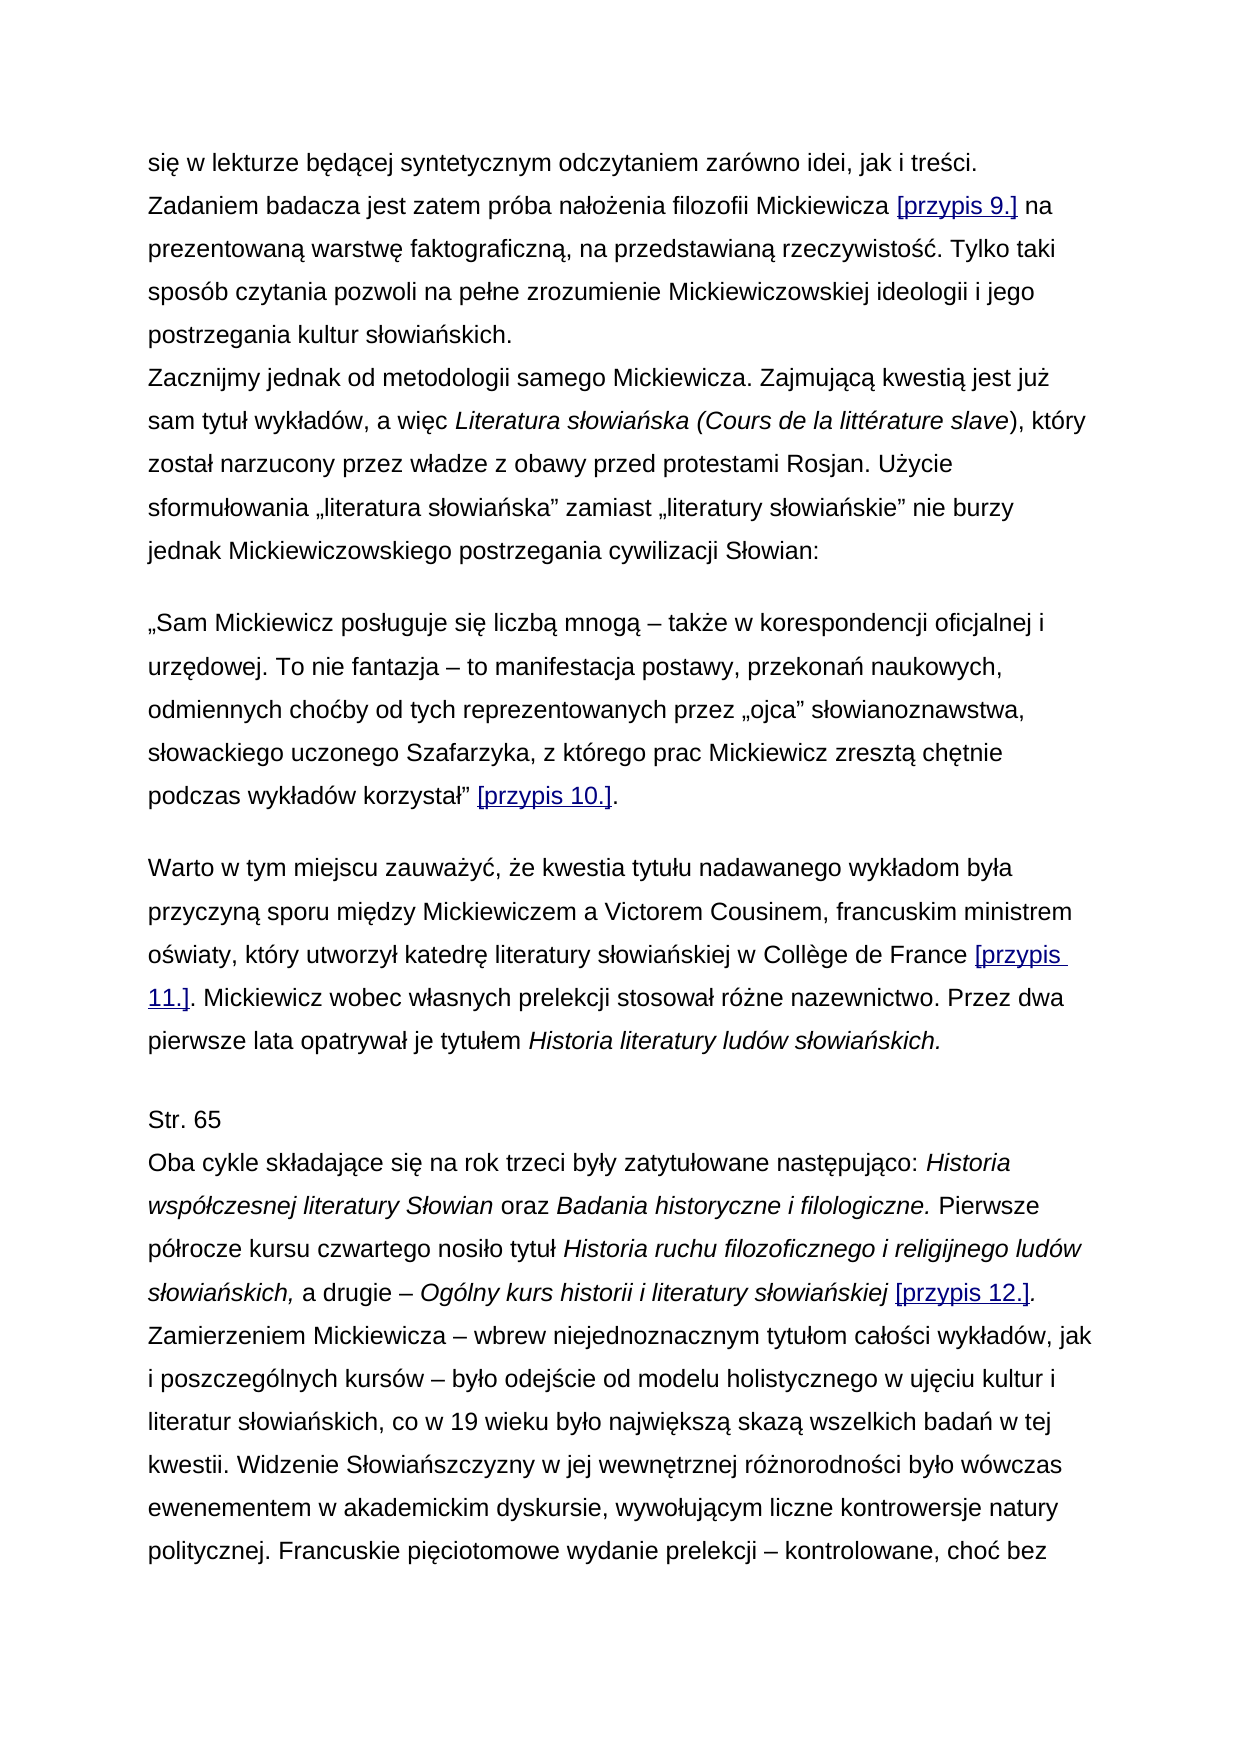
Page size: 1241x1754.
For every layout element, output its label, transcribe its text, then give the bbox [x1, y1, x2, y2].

text się w lekturze będącej syntetycznym odczytaniem zarówno idei, jak i treści. Zadaniem badacza jest zatem próba nałożenia filozofii Mickiewicza [przypis 9.] na prezentowaną warstwę faktograficzną, na przedstawianą rzeczywistość. Tylko taki sposób czytania pozwoli na pełne zrozumienie Mickiewiczowskiej ideologii i jego postrzegania kultur słowiańskich. [148, 148, 1093, 349]
text Warto w tym miejscu zauważyć, że kwestia tytułu nadawanego wykładom była przyczyną sporu między Mickiewiczem a Victorem Cousinem, francuskim ministrem oświaty, który utworzył katedrę literatury słowiańskiej w Collège de France [przypis 11.]. Mickiewicz wobec własnych prelekcji stosował różne nazewnictwo. Przez dwa pierwsze lata opatrywał je tytułem Historia literatury ludów słowiańskich. [148, 853, 1093, 1055]
text „Sam Mickiewicz posługuje się liczbą mnogą – także w korespondencji oficjalnej i urzędowej. To nie fantazja – to manifestacja postawy, przekonań naukowych, odmiennych choćby od tych reprezentowanych przez „ojca” słowianoznawstwa, słowackiego uczonego Szafarzyka, z którego prac Mickiewicz zresztą chętnie podczas wykładów korzystał” [przypis 10.]. [148, 608, 1093, 809]
text Oba cykle składające się na rok trzeci były zatytułowane następująco: Historia współczesnej literatury Słowian oraz Badania historyczne i filologiczne. Pierwsze półrocze kursu czwartego nosiło tytuł Historia ruchu filozoficznego i religijnego ludów słowiańskich, a drugie – Ogólny kurs historii i literatury słowiańskiej [przypis 12.]. Zamierzeniem Mickiewicza – wbrew niejednoznacznym tytułom całości wykładów, jak i poszczególnych kursów – było odejście od modelu holistycznego w ujęciu kultur i literatur słowiańskich, co w 19 wieku było największą skazą wszelkich badań w tej kwestii. Widzenie Słowiańszczyzny w jej wewnętrznej różnorodności było wówczas ewenementem w akademickim dyskursie, wywołującym liczne kontrowersje natury politycznej. Francuskie pięciotomowe wydanie prelekcji – kontrolowane, choć bez [148, 1148, 1093, 1565]
text Str. 65 [148, 1105, 1093, 1134]
text Zacznijmy jednak od metodologii samego Mickiewicza. Zajmującą kwestią jest już sam tytuł wykładów, a więc Literatura słowiańska (Cours de la littérature slave), który został narzucony przez władze z obawy przed protestami Rosjan. Użycie sformułowania „literatura słowiańska” zamiast „literatury słowiańskie” nie burzy jednak Mickiewiczowskiego postrzegania cywilizacji Słowian: [148, 363, 1093, 564]
